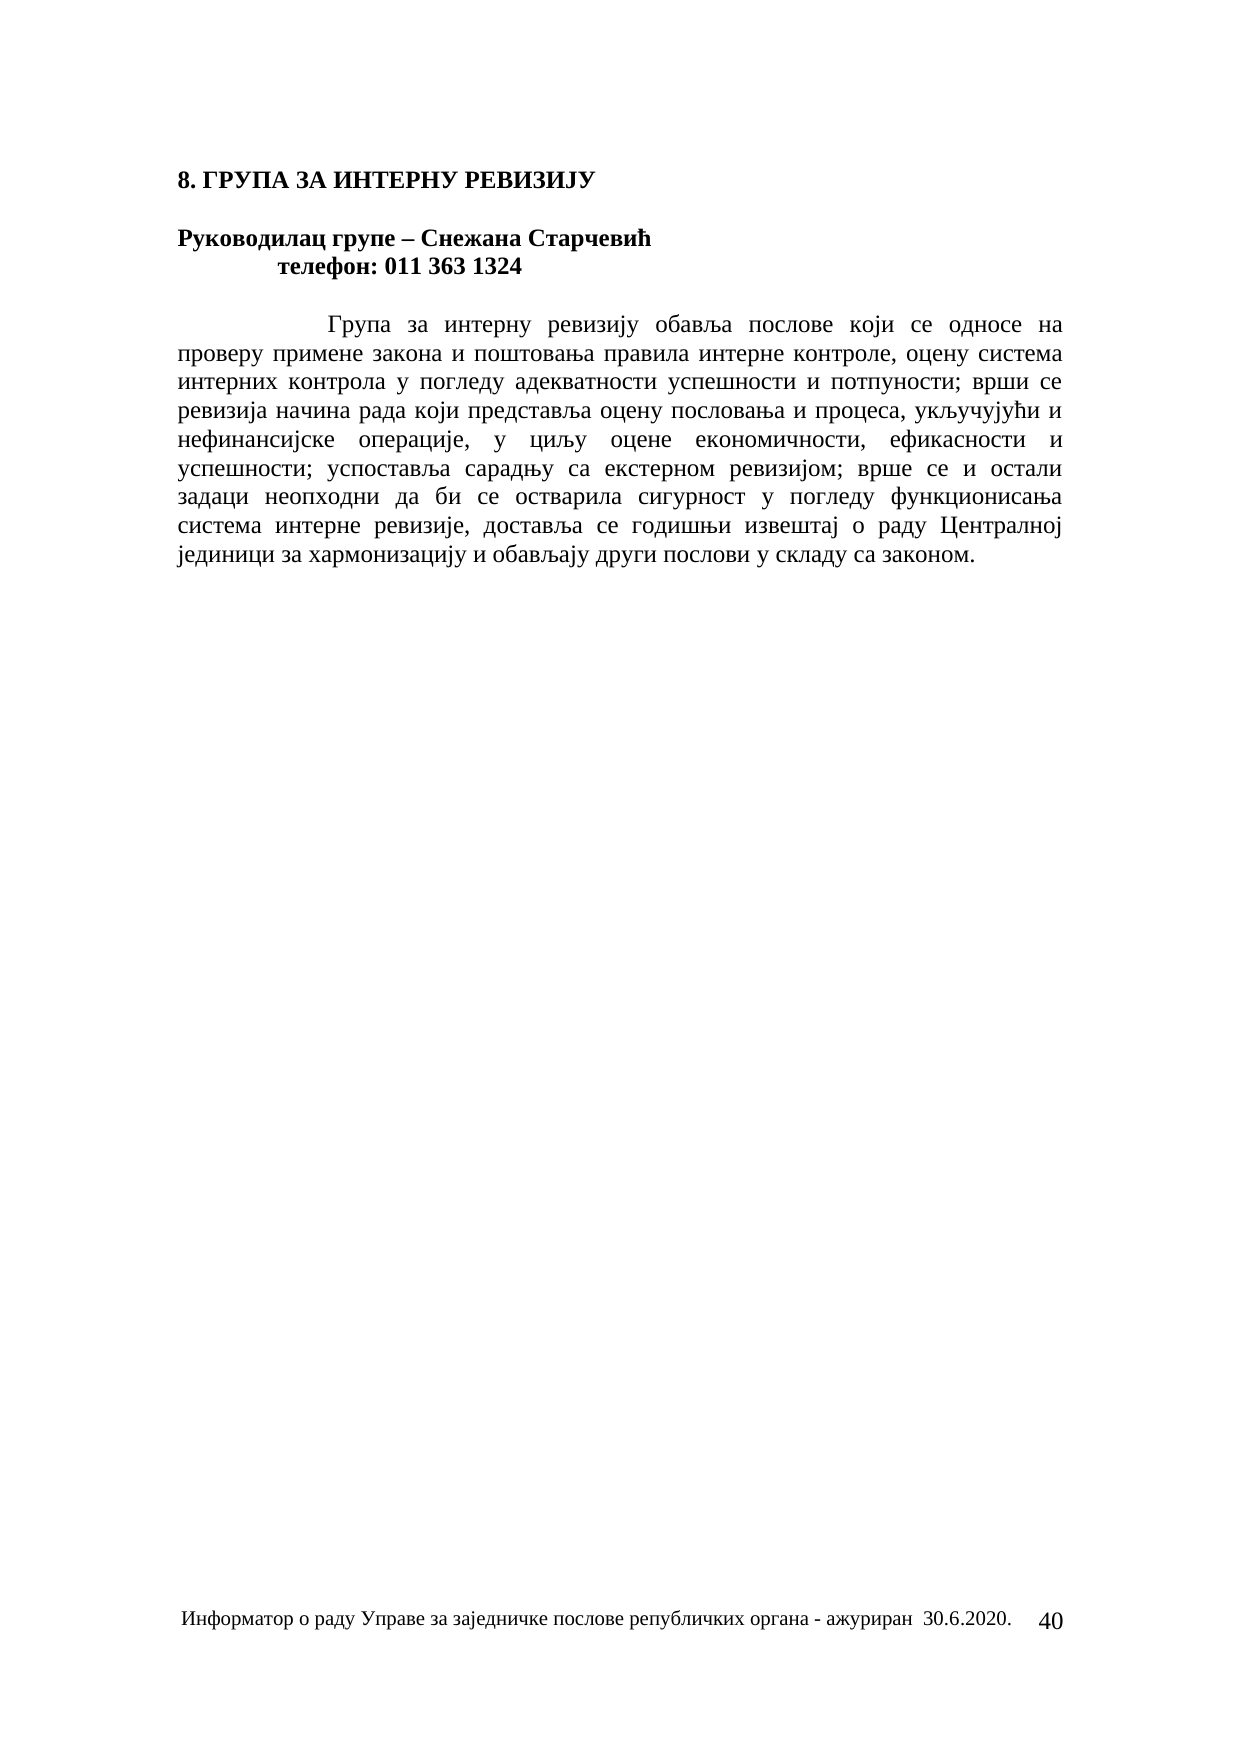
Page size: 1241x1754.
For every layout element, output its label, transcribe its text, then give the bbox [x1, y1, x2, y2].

text Група за интерну ревизију обавља послове који се односе на проверу примене закона и поштовања правила интерне контроле, оцену система интерних контрола у погледу адекватности успешности и потпуности; врши се ревизија начина рада који представља оцену пословања и процеса, укључујући и нефинансијске операције, у циљу оцене економичности, ефикасности и успешности; успоставља сарадњу са екстерном ревизијом; врше се и остали задаци неопходни да би се остварила сигурност у погледу функционисања система интерне ревизије, доставља се годишњи извештај о раду Централној јединици за хармонизацију и обављају други послови у складу са законом. [177, 309, 1063, 568]
text телефон: 011 363 1324 [177, 251, 1063, 280]
text Руководилац групе – Снежана Старчевић [177, 223, 1063, 251]
text 8. ГРУПА ЗА ИНТЕРНУ РЕВИЗИЈУ [177, 165, 1063, 194]
